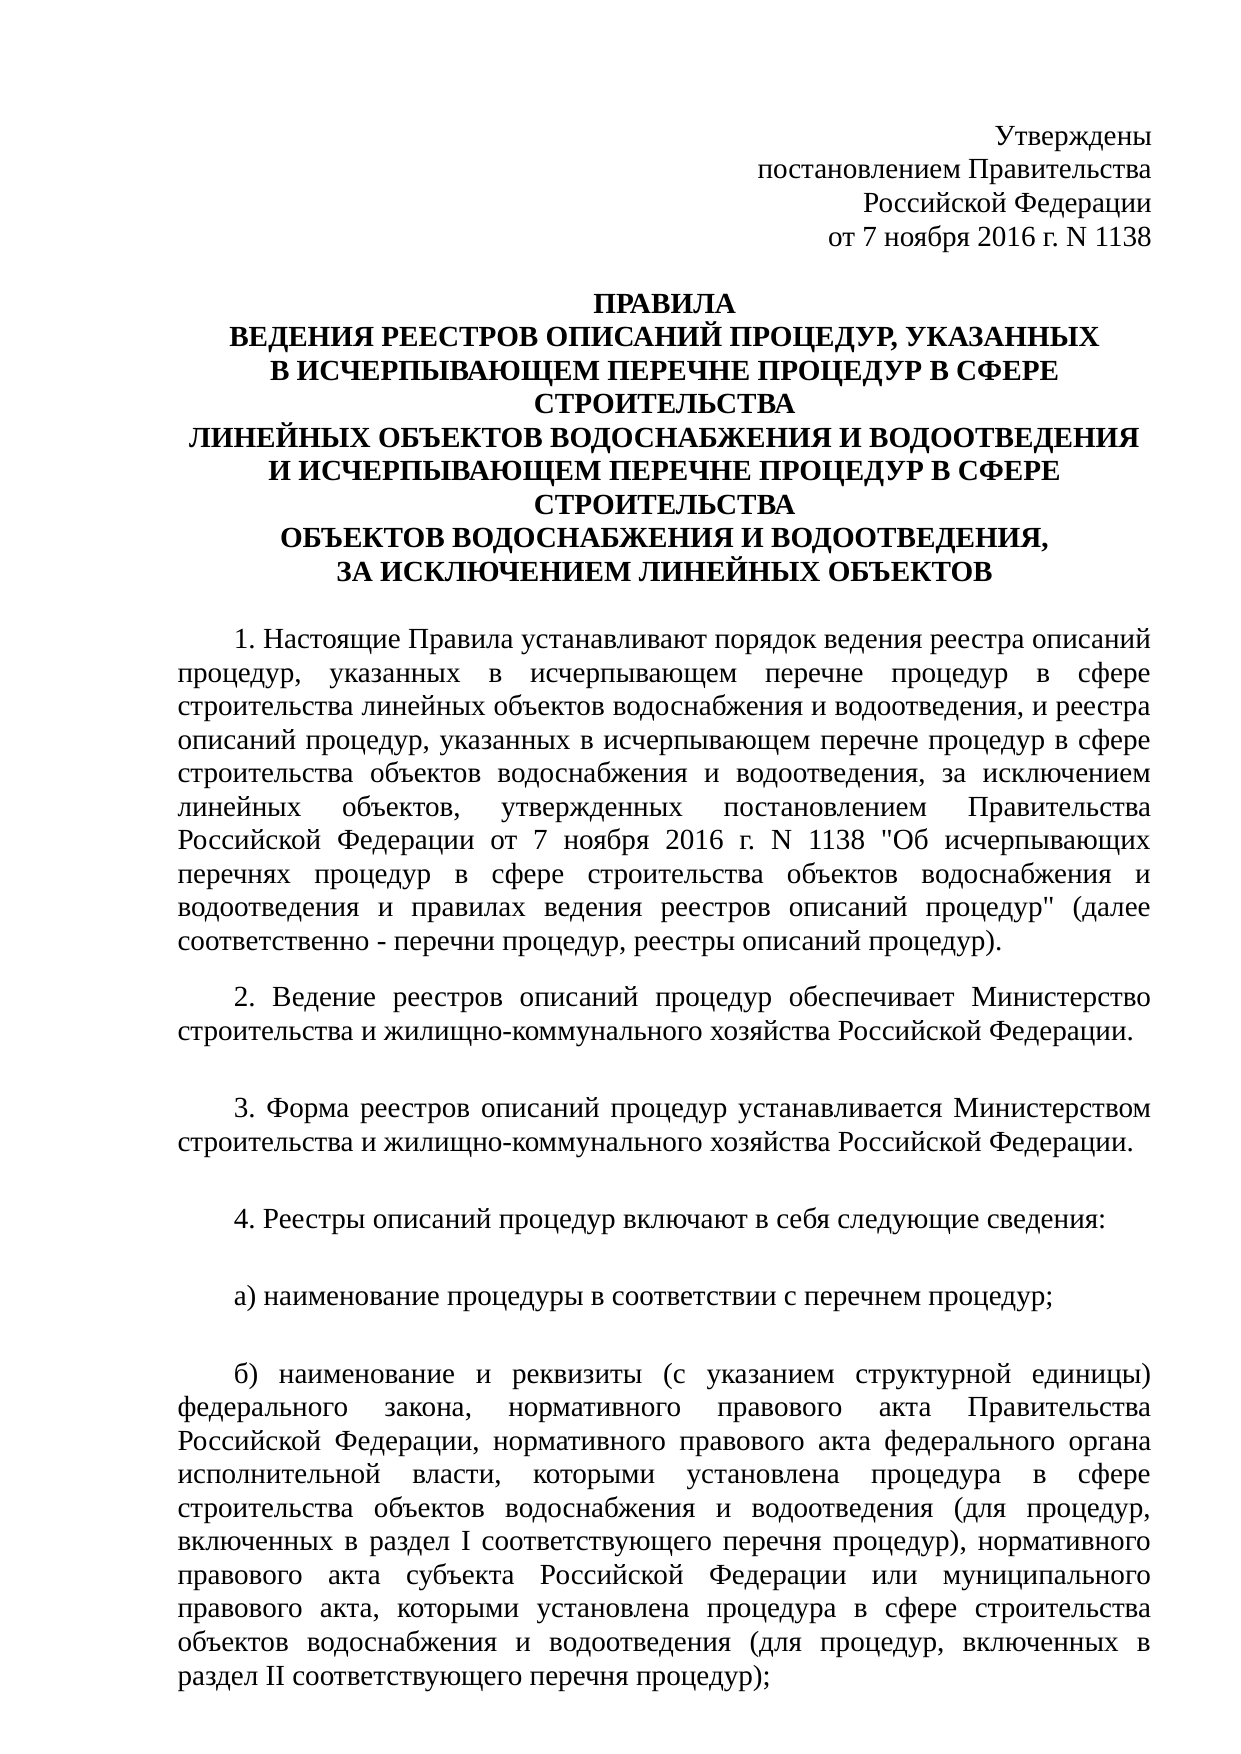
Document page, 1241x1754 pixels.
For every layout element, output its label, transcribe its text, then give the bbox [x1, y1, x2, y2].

text от 7 ноября 2016 г. N 1138 [177, 219, 1152, 252]
title ЗА ИСКЛЮЧЕНИЕМ ЛИНЕЙНЫХ ОБЪЕКТОВ [177, 554, 1152, 588]
title И ИСЧЕРПЫВАЮЩЕМ ПЕРЕЧНЕ ПРОЦЕДУР В СФЕРЕ СТРОИТЕЛЬСТВА [177, 453, 1152, 521]
text а) наименование процедуры в соответствии с перечнем процедур; [177, 1278, 1152, 1312]
title ОБЪЕКТОВ ВОДОСНАБЖЕНИЯ И ВОДООТВЕДЕНИЯ, [177, 521, 1152, 554]
text 4. Реестры описаний процедур включают в себя следующие сведения: [177, 1201, 1152, 1235]
title ПРАВИЛА [177, 286, 1152, 319]
title ВЕДЕНИЯ РЕЕСТРОВ ОПИСАНИЙ ПРОЦЕДУР, УКАЗАННЫХ [177, 319, 1152, 353]
text 3. Форма реестров описаний процедур устанавливается Министерством строительства и жилищно-коммунального хозяйства Российской Федерации. [177, 1090, 1152, 1157]
text б) наименование и реквизиты (с указанием структурной единицы) федерального закона, нормативного правового акта Правительства Российской Федерации, нормативного правового акта федерального органа исполнительной власти, которыми установлена процедура в сфере строительства объектов водоснабжения и водоотведения (для процедур, включенных в раздел I соответствующего перечня процедур), нормативного правового акта субъекта Российской Федерации или муниципального правового акта, которыми установлена процедура в сфере строительства объектов водоснабжения и водоотведения (для процедур, включенных в раздел II соответствующего перечня процедур); [177, 1356, 1152, 1691]
text Российской Федерации [177, 185, 1152, 219]
title ЛИНЕЙНЫХ ОБЪЕКТОВ ВОДОСНАБЖЕНИЯ И ВОДООТВЕДЕНИЯ [177, 420, 1152, 453]
text 1. Настоящие Правила устанавливают порядок ведения реестра описаний процедур, указанных в исчерпывающем перечне процедур в сфере строительства линейных объектов водоснабжения и водоотведения, и реестра описаний процедур, указанных в исчерпывающем перечне процедур в сфере строительства объектов водоснабжения и водоотведения, за исключением линейных объектов, утвержденных постановлением Правительства Российской Федерации от 7 ноября 2016 г. N 1138 "Об исчерпывающих перечнях процедур в сфере строительства объектов водоснабжения и водоотведения и правилах ведения реестров описаний процедур" (далее соответственно - перечни процедур, реестры описаний процедур). [177, 621, 1152, 957]
title В ИСЧЕРПЫВАЮЩЕМ ПЕРЕЧНЕ ПРОЦЕДУР В СФЕРЕ СТРОИТЕЛЬСТВА [177, 353, 1152, 420]
text Утверждены [177, 118, 1152, 152]
text постановлением Правительства [177, 152, 1152, 185]
text 2. Ведение реестров описаний процедур обеспечивает Министерство строительства и жилищно-коммунального хозяйства Российской Федерации. [177, 979, 1152, 1047]
